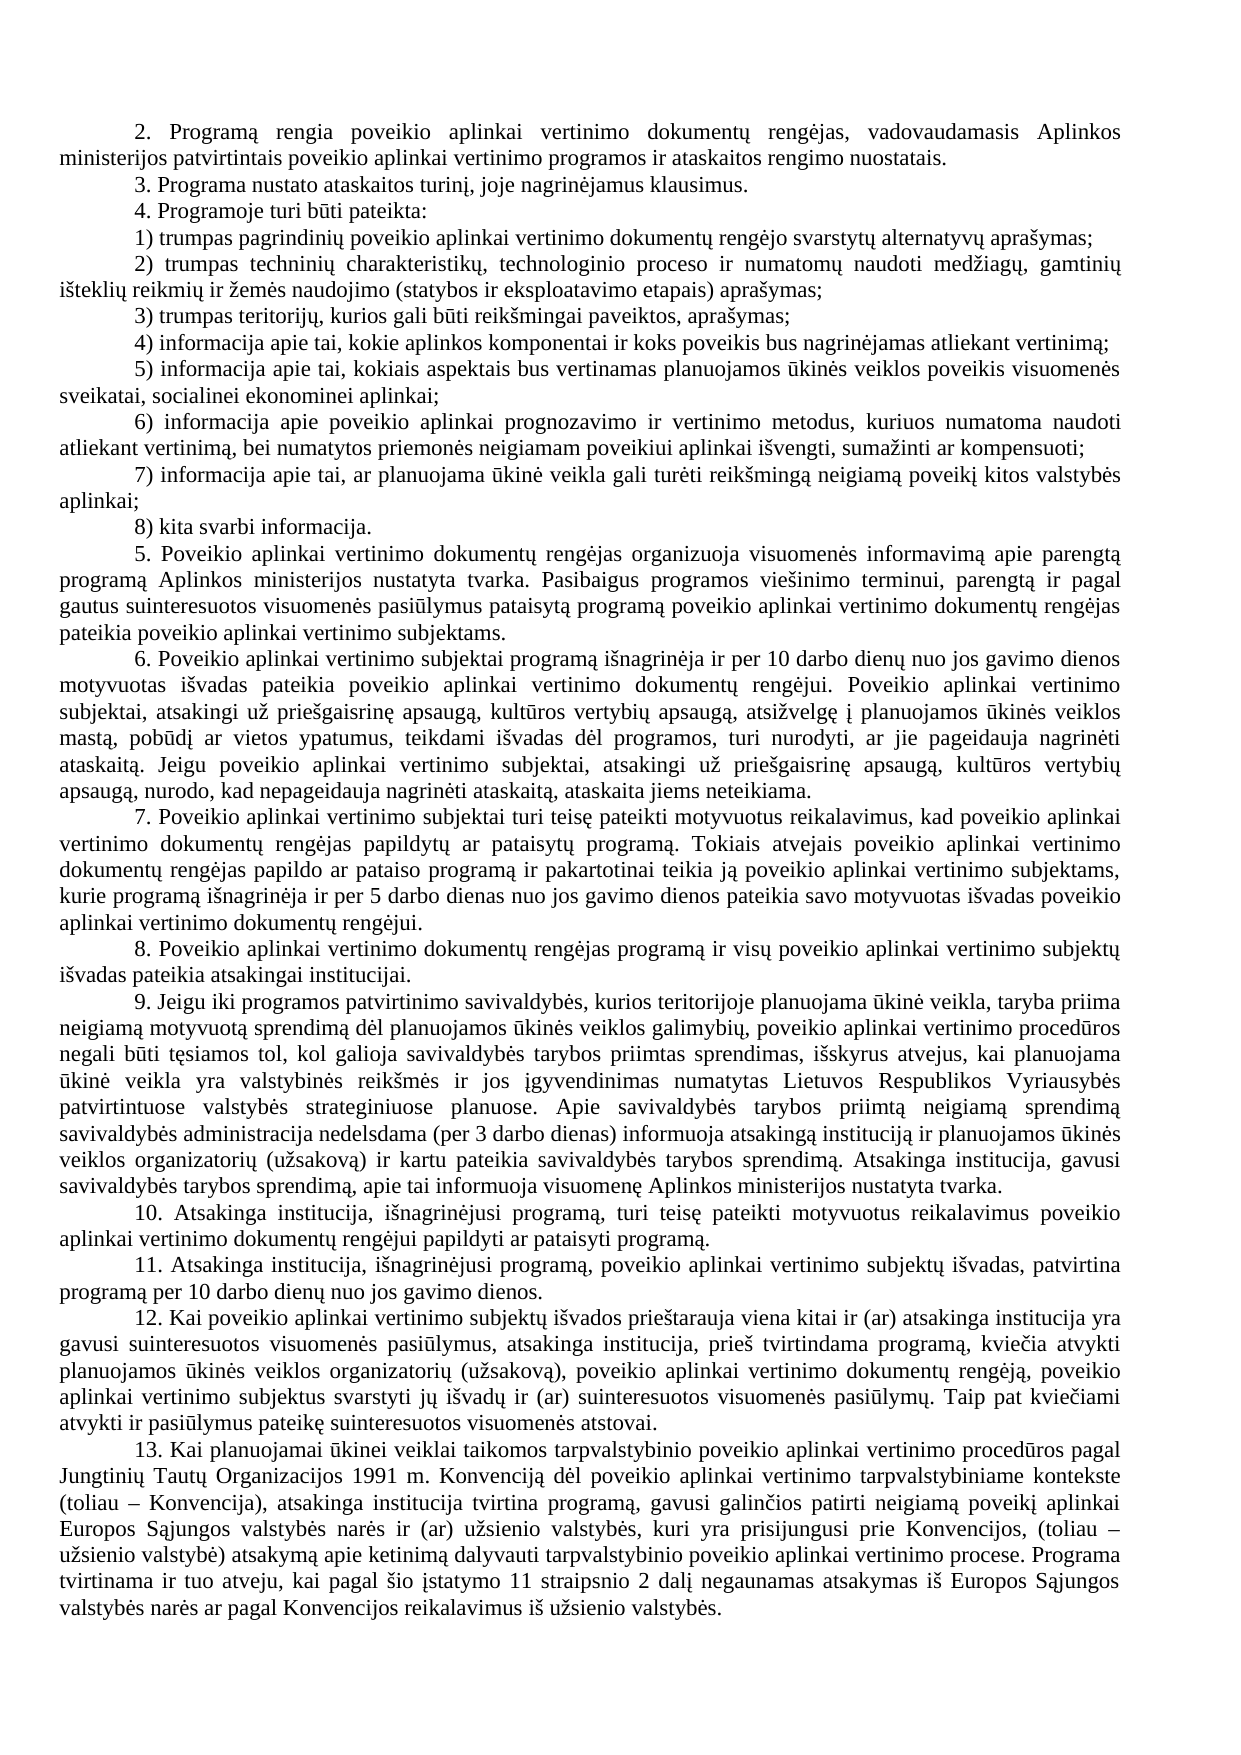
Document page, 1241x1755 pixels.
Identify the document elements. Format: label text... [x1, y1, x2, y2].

text 10. Atsakinga institucija, išnagrinėjusi programą, turi teisę pateikti motyvuotus reikalavimus poveikio aplinkai vertinimo dokumentų rengėjui papildyti ar pataisyti programą. [59, 1199, 1122, 1251]
text 4) informacija apie tai, kokie aplinkos komponentai ir koks poveikis bus nagrinėjamas atliekant vertinimą; [59, 329, 1122, 355]
text 4. Programoje turi būti pateikta: [59, 197, 1122, 223]
text 7) informacija apie tai, ar planuojama ūkinė veikla gali turėti reikšmingą neigiamą poveikį kitos valstybės aplinkai; [59, 461, 1122, 513]
text 7. Poveikio aplinkai vertinimo subjektai turi teisę pateikti motyvuotus reikalavimus, kad poveikio aplinkai vertinimo dokumentų rengėjas papildytų ar pataisytų programą. Tokiais atvejais poveikio aplinkai vertinimo dokumentų rengėjas papildo ar pataiso programą ir pakartotinai teikia ją poveikio aplinkai vertinimo subjektams, kurie programą išnagrinėja ir per 5 darbo dienas nuo jos gavimo dienos pateikia savo motyvuotas išvadas poveikio aplinkai vertinimo dokumentų rengėjui. [59, 803, 1122, 935]
text 9. Jeigu iki programos patvirtinimo savivaldybės, kurios teritorijoje planuojama ūkinė veikla, taryba priima neigiamą motyvuotą sprendimą dėl planuojamos ūkinės veiklos galimybių, poveikio aplinkai vertinimo procedūros negali būti tęsiamos tol, kol galioja savivaldybės tarybos priimtas sprendimas, išskyrus atvejus, kai planuojama ūkinė veikla yra valstybinės reikšmės ir jos įgyvendinimas numatytas Lietuvos Respublikos Vyriausybės patvirtintuose valstybės strateginiuose planuose. Apie savivaldybės tarybos priimtą neigiamą sprendimą savivaldybės administracija nedelsdama (per 3 darbo dienas) informuoja atsakingą instituciją ir planuojamos ūkinės veiklos organizatorių (užsakovą) ir kartu pateikia savivaldybės tarybos sprendimą. Atsakinga institucija, gavusi savivaldybės tarybos sprendimą, apie tai informuoja visuomenę Aplinkos ministerijos nustatyta tvarka. [59, 988, 1122, 1199]
text 11. Atsakinga institucija, išnagrinėjusi programą, poveikio aplinkai vertinimo subjektų išvadas, patvirtina programą per 10 darbo dienų nuo jos gavimo dienos. [59, 1251, 1122, 1304]
text 6. Poveikio aplinkai vertinimo subjektai programą išnagrinėja ir per 10 darbo dienų nuo jos gavimo dienos motyvuotas išvadas pateikia poveikio aplinkai vertinimo dokumentų rengėjui. Poveikio aplinkai vertinimo subjektai, atsakingi už priešgaisrinę apsaugą, kultūros vertybių apsaugą, atsižvelgę į planuojamos ūkinės veiklos mastą, pobūdį ar vietos ypatumus, teikdami išvadas dėl programos, turi nurodyti, ar jie pageidauja nagrinėti ataskaitą. Jeigu poveikio aplinkai vertinimo subjektai, atsakingi už priešgaisrinę apsaugą, kultūros vertybių apsaugą, nurodo, kad nepageidauja nagrinėti ataskaitą, ataskaita jiems neteikiama. [59, 645, 1122, 803]
text 8) kita svarbi informacija. [59, 513, 1122, 540]
text 5) informacija apie tai, kokiais aspektais bus vertinamas planuojamos ūkinės veiklos poveikis visuomenės sveikatai, socialinei ekonominei aplinkai; [59, 355, 1122, 408]
text 2. Programą rengia poveikio aplinkai vertinimo dokumentų rengėjas, vadovaudamasis Aplinkos ministerijos patvirtintais poveikio aplinkai vertinimo programos ir ataskaitos rengimo nuostatais. [59, 118, 1122, 171]
text 3) trumpas teritorijų, kurios gali būti reikšmingai paveiktos, aprašymas; [59, 303, 1122, 329]
text 5. Poveikio aplinkai vertinimo dokumentų rengėjas organizuoja visuomenės informavimą apie parengtą programą Aplinkos ministerijos nustatyta tvarka. Pasibaigus programos viešinimo terminui, parengtą ir pagal gautus suinteresuotos visuomenės pasiūlymus pataisytą programą poveikio aplinkai vertinimo dokumentų rengėjas pateikia poveikio aplinkai vertinimo subjektams. [59, 540, 1122, 645]
text 13. Kai planuojamai ūkinei veiklai taikomos tarpvalstybinio poveikio aplinkai vertinimo procedūros pagal Jungtinių Tautų Organizacijos 1991 m. Konvenciją dėl poveikio aplinkai vertinimo tarpvalstybiniame kontekste (toliau – Konvencija), atsakinga institucija tvirtina programą, gavusi galinčios patirti neigiamą poveikį aplinkai Europos Sąjungos valstybės narės ir (ar) užsienio valstybės, kuri yra prisijungusi prie Konvencijos, (toliau – užsienio valstybė) atsakymą apie ketinimą dalyvauti tarpvalstybinio poveikio aplinkai vertinimo procese. Programa tvirtinama ir tuo atveju, kai pagal šio įstatymo 11 straipsnio 2 dalį negaunamas atsakymas iš Europos Sąjungos valstybės narės ar pagal Konvencijos reikalavimus iš užsienio valstybės. [59, 1436, 1122, 1620]
text 6) informacija apie poveikio aplinkai prognozavimo ir vertinimo metodus, kuriuos numatoma naudoti atliekant vertinimą, bei numatytos priemonės neigiamam poveikiui aplinkai išvengti, sumažinti ar kompensuoti; [59, 408, 1122, 461]
text 12. Kai poveikio aplinkai vertinimo subjektų išvados prieštarauja viena kitai ir (ar) atsakinga institucija yra gavusi suinteresuotos visuomenės pasiūlymus, atsakinga institucija, prieš tvirtindama programą, kviečia atvykti planuojamos ūkinės veiklos organizatorių (užsakovą), poveikio aplinkai vertinimo dokumentų rengėją, poveikio aplinkai vertinimo subjektus svarstyti jų išvadų ir (ar) suinteresuotos visuomenės pasiūlymų. Taip pat kviečiami atvykti ir pasiūlymus pateikę suinteresuotos visuomenės atstovai. [59, 1304, 1122, 1436]
text 1) trumpas pagrindinių poveikio aplinkai vertinimo dokumentų rengėjo svarstytų alternatyvų aprašymas; [59, 223, 1122, 250]
text 8. Poveikio aplinkai vertinimo dokumentų rengėjas programą ir visų poveikio aplinkai vertinimo subjektų išvadas pateikia atsakingai institucijai. [59, 935, 1122, 988]
text 3. Programa nustato ataskaitos turinį, joje nagrinėjamus klausimus. [59, 171, 1122, 197]
text 2) trumpas techninių charakteristikų, technologinio proceso ir numatomų naudoti medžiagų, gamtinių išteklių reikmių ir žemės naudojimo (statybos ir eksploatavimo etapais) aprašymas; [59, 250, 1122, 303]
